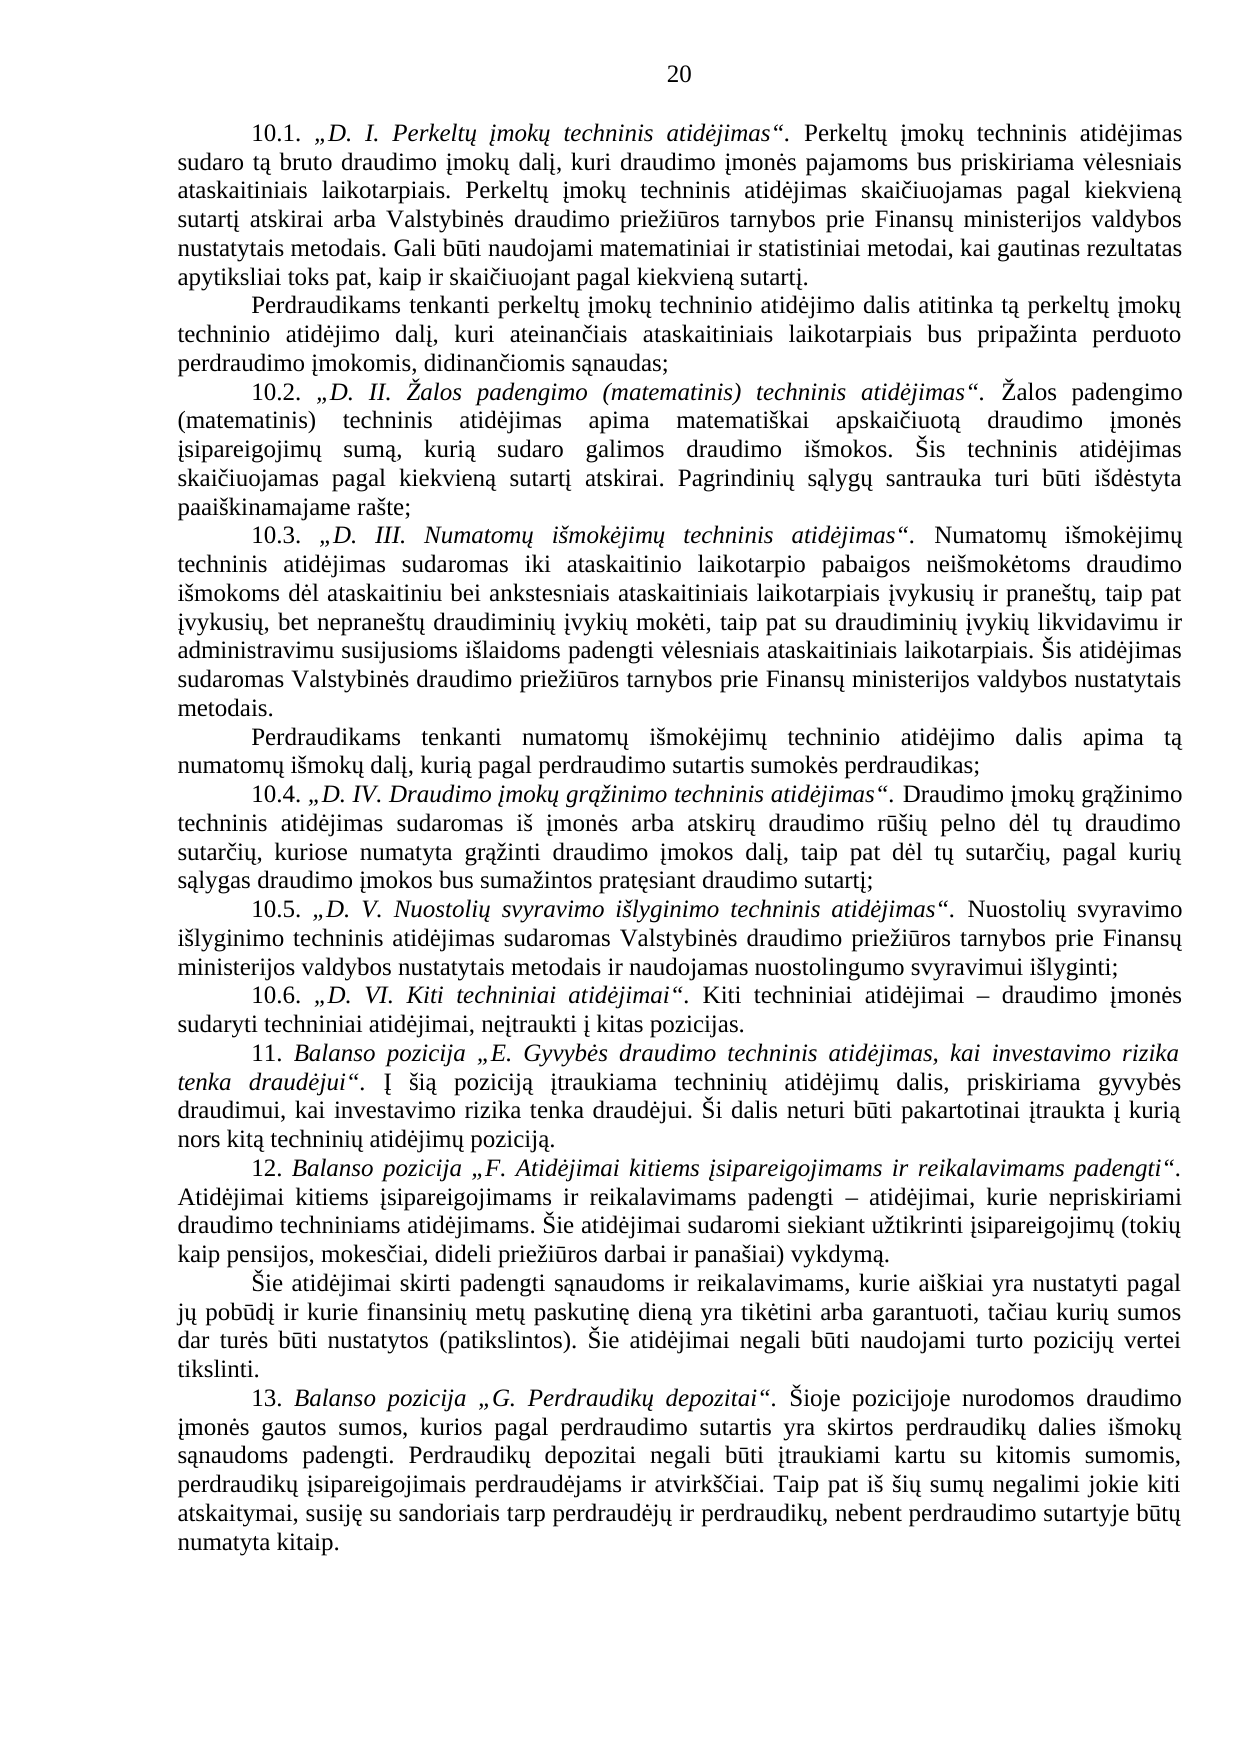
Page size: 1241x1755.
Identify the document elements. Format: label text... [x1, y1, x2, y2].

text 12. Balanso pozicija „F. Atidėjimai kitiems įsipareigojimams ir reikalavimams padengti“. Atidėjimai kitiems įsipareigojimams ir reikalavimams padengti – atidėjimai, kurie nepriskiriami draudimo techniniams atidėjimams. Šie atidėjimai sudaromi siekiant užtikrinti įsipareigojimų (tokių kaip pensijos, mokesčiai, dideli priežiūros darbai ir panašiai) vykdymą. [177, 1153, 1182, 1268]
text Perdraudikams tenkanti perkeltų įmokų techninio atidėjimo dalis atitinka tą perkeltų įmokų techninio atidėjimo dalį, kuri ateinančiais ataskaitiniais laikotarpiais bus pripažinta perduoto perdraudimo įmokomis, didinančiomis sąnaudas; [177, 291, 1183, 377]
text 11. Balanso pozicija „E. Gyvybės draudimo techninis atidėjimas, kai investavimo rizika tenka draudėjui“. Į šią poziciją įtraukiama techninių atidėjimų dalis, priskiriama gyvybės draudimui, kai investavimo rizika tenka draudėjui. Ši dalis neturi būti pakartotinai įtraukta į kurią nors kitą techninių atidėjimų poziciją. [177, 1038, 1182, 1153]
text Perdraudikams tenkanti numatomų išmokėjimų techninio atidėjimo dalis apima tą numatomų išmokų dalį, kurią pagal perdraudimo sutartis sumokės perdraudikas; [177, 722, 1183, 779]
text 10.1. „D. I. Perkeltų įmokų techninis atidėjimas“. Perkeltų įmokų techninis atidėjimas sudaro tą bruto draudimo įmokų dalį, kuri draudimo įmonės pajamoms bus priskiriama vėlesniais ataskaitiniais laikotarpiais. Perkeltų įmokų techninis atidėjimas skaičiuojamas pagal kiekvieną sutartį atskirai arba Valstybinės draudimo priežiūros tarnybos prie Finansų ministerijos valdybos nustatytais metodais. Gali būti naudojami matematiniai ir statistiniai metodai, kai gautinas rezultatas apytiksliai toks pat, kaip ir skaičiuojant pagal kiekvieną sutartį. [177, 118, 1183, 291]
text 10.5. „D. V. Nuostolių svyravimo išlyginimo techninis atidėjimas“. Nuostolių svyravimo išlyginimo techninis atidėjimas sudaromas Valstybinės draudimo priežiūros tarnybos prie Finansų ministerijos valdybos nustatytais metodais ir naudojamas nuostolingumo svyravimui išlyginti; [177, 894, 1183, 981]
text 13. Balanso pozicija „G. Perdraudikų depozitai“. Šioje pozicijoje nurodomos draudimo įmonės gautos sumos, kurios pagal perdraudimo sutartis yra skirtos perdraudikų dalies išmokų sąnaudoms padengti. Perdraudikų depozitai negali būti įtraukiami kartu su kitomis sumomis, perdraudikų įsipareigojimais perdraudėjams ir atvirkščiai. Taip pat iš šių sumų negalimi jokie kiti atskaitymai, susiję su sandoriais tarp perdraudėjų ir perdraudikų, nebent perdraudimo sutartyje būtų numatyta kitaip. [177, 1383, 1182, 1556]
text Šie atidėjimai skirti padengti sąnaudoms ir reikalavimams, kurie aiškiai yra nustatyti pagal jų pobūdį ir kurie finansinių metų paskutinę dieną yra tikėtini arba garantuoti, tačiau kurių sumos dar turės būti nustatytos (patikslintos). Šie atidėjimai negali būti naudojami turto pozicijų vertei tikslinti. [177, 1268, 1182, 1383]
text 10.4. „D. IV. Draudimo įmokų grąžinimo techninis atidėjimas“. Draudimo įmokų grąžinimo techninis atidėjimas sudaromas iš įmonės arba atskirų draudimo rūšių pelno dėl tų draudimo sutarčių, kuriose numatyta grąžinti draudimo įmokos dalį, taip pat dėl tų sutarčių, pagal kurių sąlygas draudimo įmokos bus sumažintos pratęsiant draudimo sutartį; [177, 779, 1183, 894]
text 10.3. „D. III. Numatomų išmokėjimų techninis atidėjimas“. Numatomų išmokėjimų techninis atidėjimas sudaromas iki ataskaitinio laikotarpio pabaigos neišmokėtoms draudimo išmokoms dėl ataskaitiniu bei ankstesniais ataskaitiniais laikotarpiais įvykusių ir praneštų, taip pat įvykusių, bet nepraneštų draudiminių įvykių mokėti, taip pat su draudiminių įvykių likvidavimu ir administravimu susijusioms išlaidoms padengti vėlesniais ataskaitiniais laikotarpiais. Šis atidėjimas sudaromas Valstybinės draudimo priežiūros tarnybos prie Finansų ministerijos valdybos nustatytais metodais. [177, 521, 1183, 722]
text 10.6. „D. VI. Kiti techniniai atidėjimai“. Kiti techniniai atidėjimai – draudimo įmonės sudaryti techniniai atidėjimai, neįtraukti į kitas pozicijas. [177, 981, 1183, 1038]
text 10.2. „D. II. Žalos padengimo (matematinis) techninis atidėjimas“. Žalos padengimo (matematinis) techninis atidėjimas apima matematiškai apskaičiuotą draudimo įmonės įsipareigojimų sumą, kurią sudaro galimos draudimo išmokos. Šis techninis atidėjimas skaičiuojamas pagal kiekvieną sutartį atskirai. Pagrindinių sąlygų santrauka turi būti išdėstyta paaiškinamajame rašte; [177, 377, 1183, 521]
